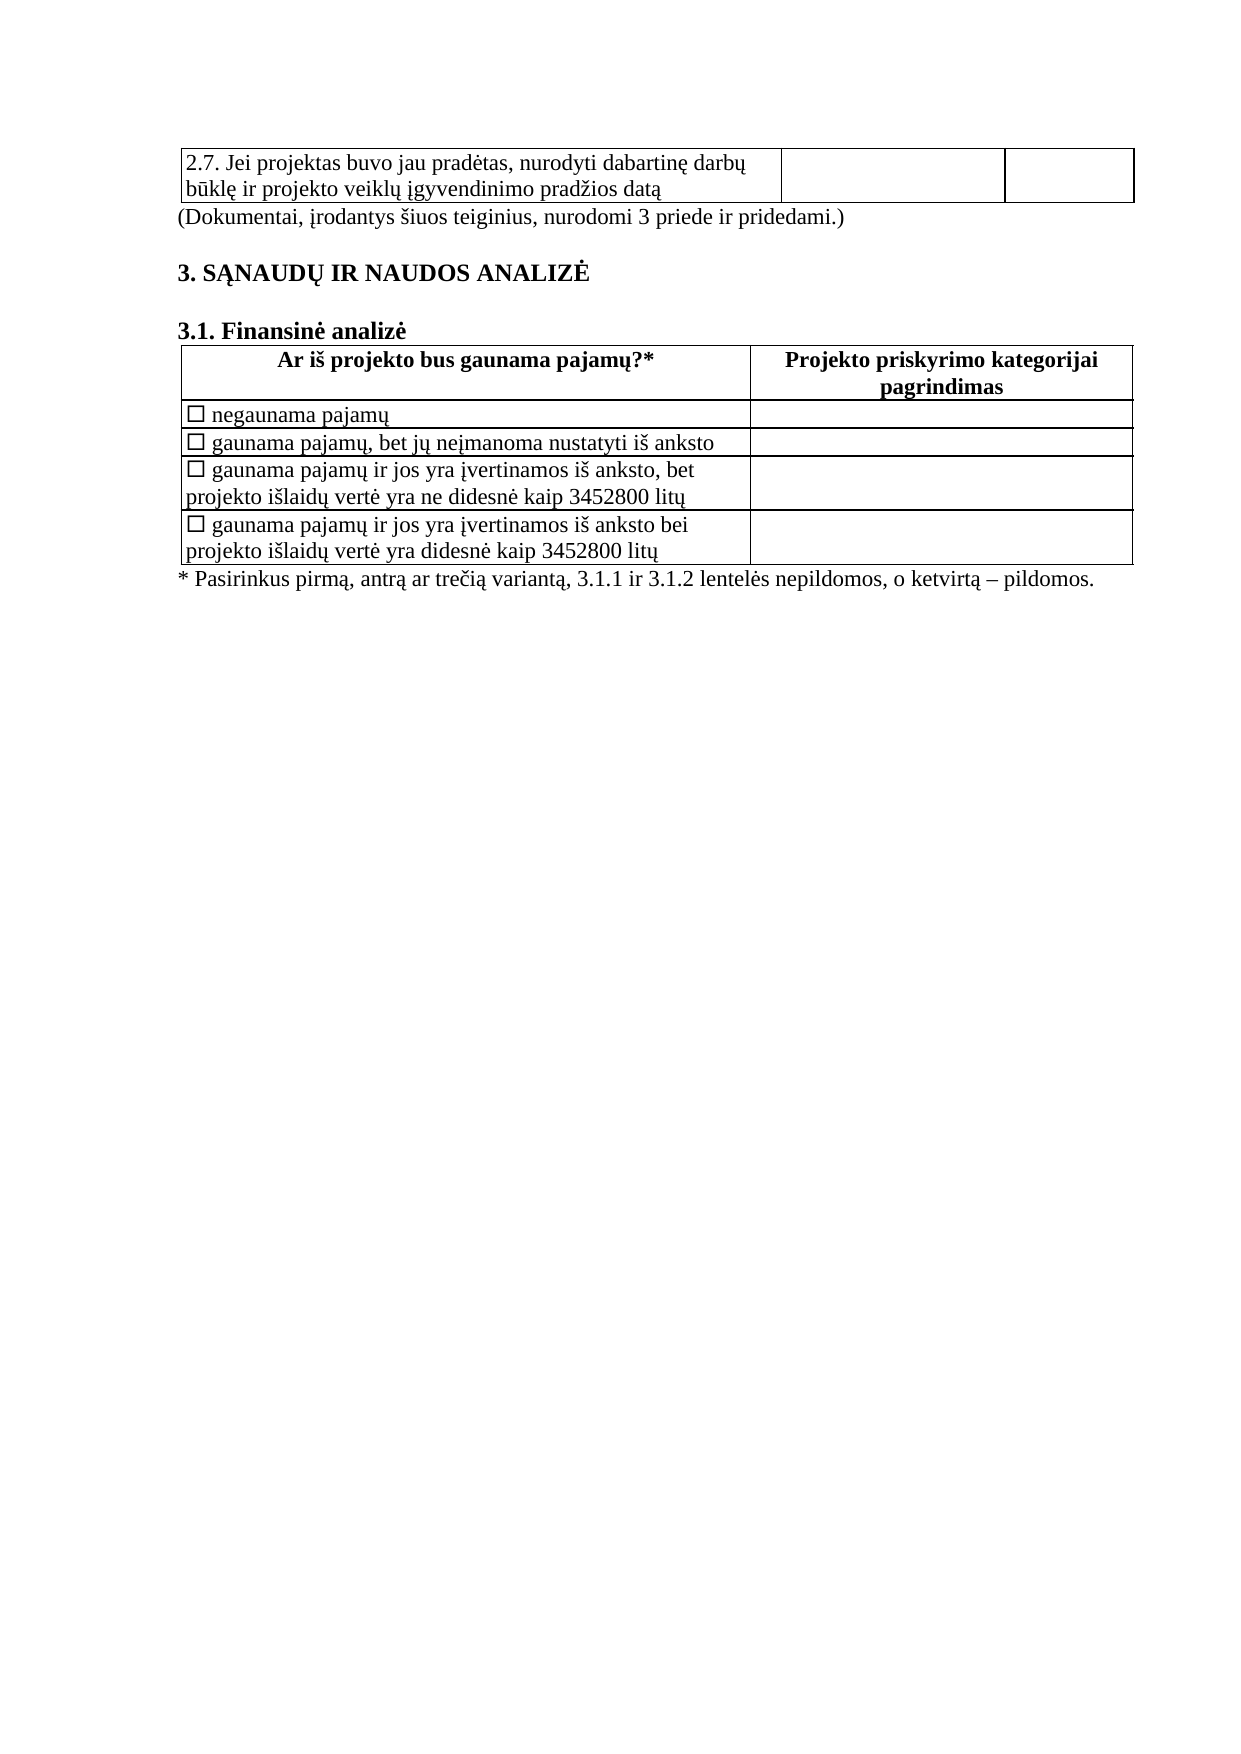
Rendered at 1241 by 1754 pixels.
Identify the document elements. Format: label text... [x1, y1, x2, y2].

table_cell [751, 457, 1132, 509]
text 3. SĄNAUDŲ IR NAUDOS ANALIZĖ [177, 258, 1122, 287]
table_cell [] negaunama pajamų [182, 401, 750, 427]
table_cell [751, 511, 1132, 563]
table_cell [893, 149, 1004, 202]
table_cell [] gaunama pajamų, bet jų neįmanoma nustatyti iš anksto [182, 429, 750, 455]
table_cell [] gaunama pajamų ir jos yra įvertinamos iš anksto bei projekto išlaidų vertė yra didesnė kaip 3452800 litų [182, 511, 750, 563]
table_cell [751, 429, 1132, 455]
text * Pasirinkus pirmą, antrą ar trečią variantą, 3.1.1 ir 3.1.2 lentelės nepildomos, o ketvirtą – pildomos. [177, 565, 1122, 591]
text (Dokumentai, įrodantys šiuos teiginius, nurodomi 3 priede ir pridedami.) [177, 203, 1122, 230]
table_header Projekto priskyrimo kategorijai pagrindimas [751, 346, 1132, 399]
table_cell [] gaunama pajamų ir jos yra įvertinamos iš anksto, bet projekto išlaidų vertė yra ne didesnė kaip 3452800 litų [182, 457, 750, 509]
table_cell 2.7. Jei projektas buvo jau pradėtas, nurodyti dabartinę darbų būklę ir projekto veiklų įgyvendinimo pradžios datą [182, 149, 781, 202]
table_cell [1006, 149, 1133, 202]
table_header Ar iš projekto bus gaunama pajamų?* [182, 346, 750, 399]
table_cell [751, 401, 1132, 427]
text 3.1. Finansinė analizė [177, 316, 1122, 345]
table_cell [782, 149, 893, 202]
